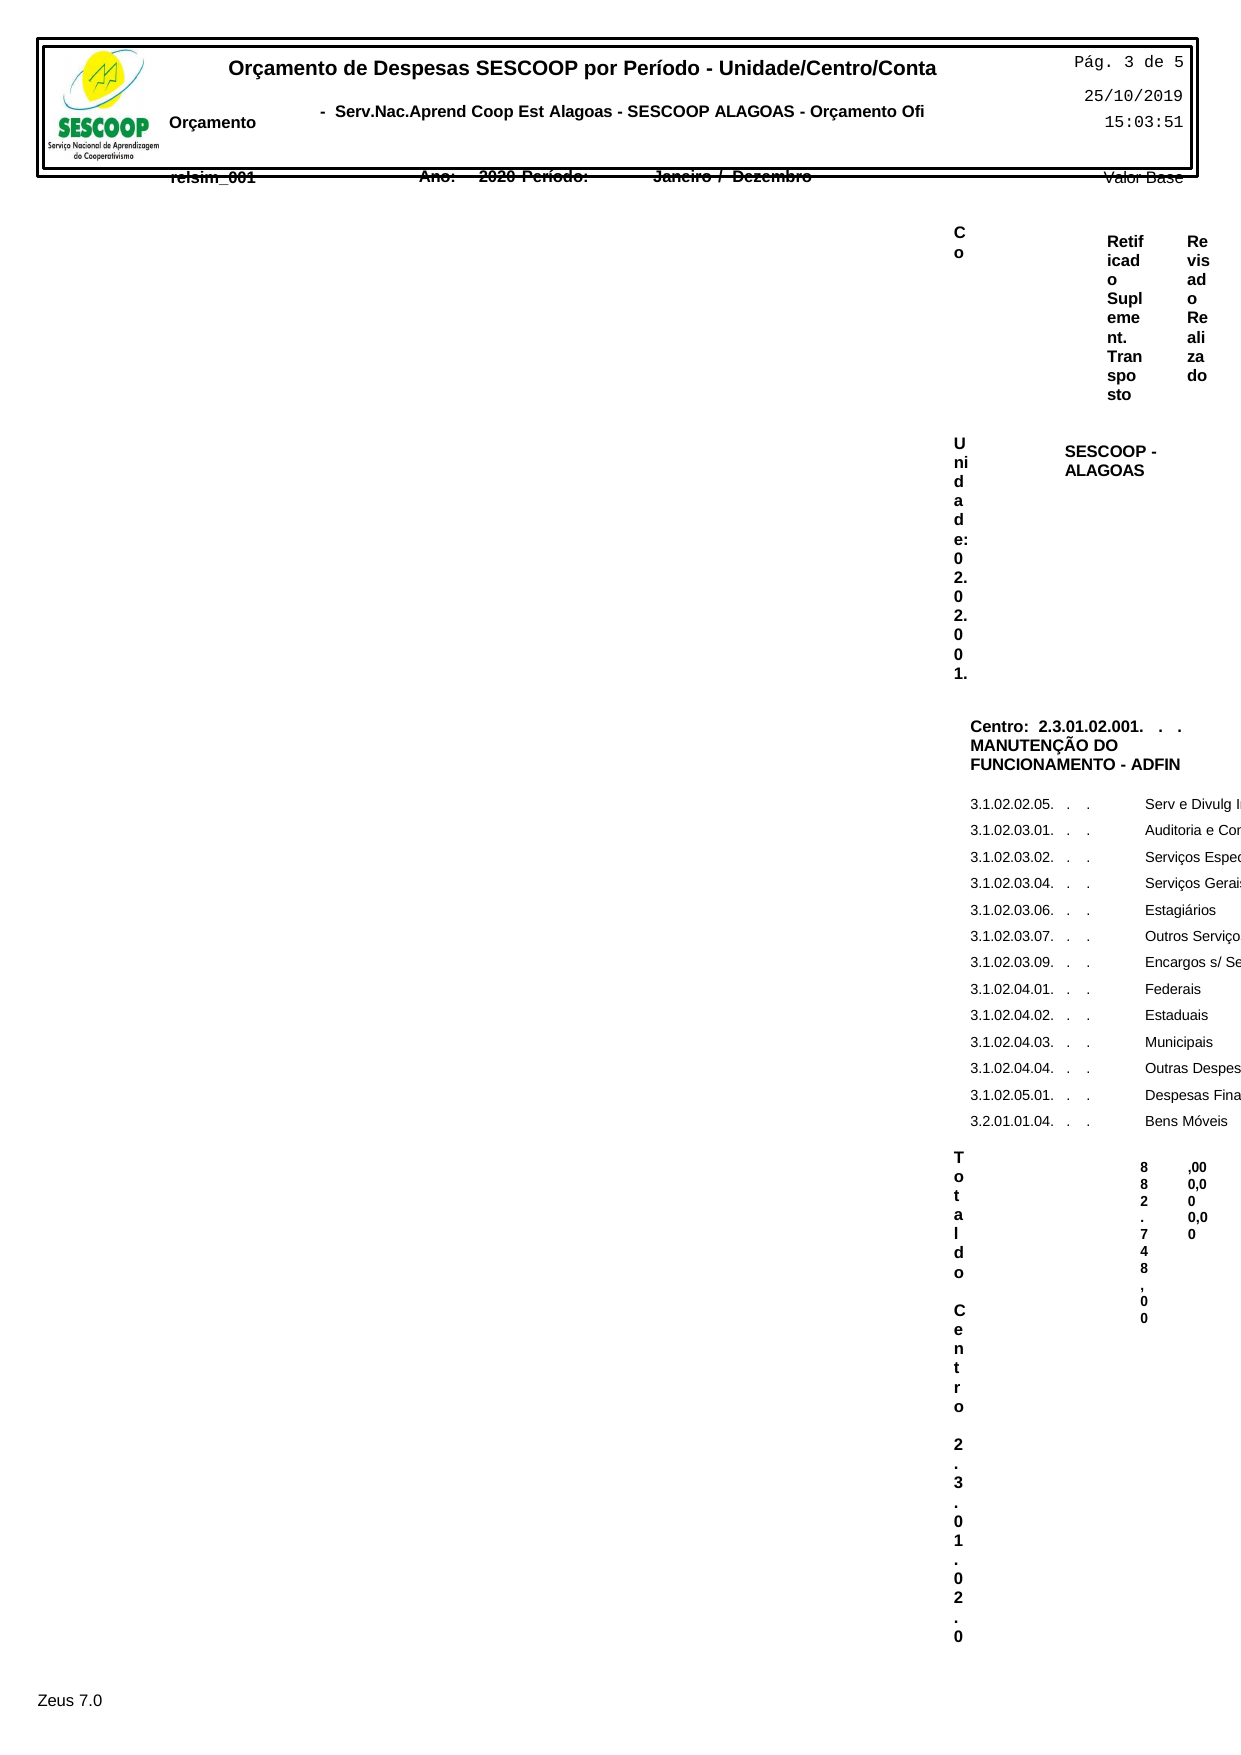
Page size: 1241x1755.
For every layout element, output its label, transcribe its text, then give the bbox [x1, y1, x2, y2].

table_cell . [1060, 924, 1078, 950]
table_cell . [1078, 977, 1118, 1003]
text Ano: [269, 170, 456, 175]
text Centro: 2.3.01.02.001. . . MANUTENÇÃO DO FUNCIONAMENTO - ADFIN [970, 717, 1211, 774]
text 882.748,00 [1140, 1206, 1146, 1252]
table_cell . [1078, 950, 1118, 977]
table_cell Auditoria e Consultoria [1118, 818, 1241, 844]
table_cell . [1060, 1003, 1078, 1029]
table_cell . [1078, 1003, 1118, 1029]
text [170, 170, 257, 175]
table_cell 3.1.02.04.04. [964, 1056, 1060, 1082]
table_cell . [1060, 1109, 1078, 1140]
table_cell . [1060, 977, 1078, 1003]
text Revisado Realizado [1187, 232, 1211, 385]
table_header . [1078, 787, 1118, 818]
text SESCOOP - ALAGOAS [1064, 442, 1211, 480]
table_cell Despesas Financeiras [1118, 1083, 1241, 1109]
table_cell 3.1.02.03.02. [964, 844, 1060, 871]
text 2020 Período: [478, 178, 590, 186]
table_cell . [1078, 871, 1118, 897]
table_cell 3.1.02.03.04. [964, 871, 1060, 897]
table_cell 3.2.01.01.04. [964, 1109, 1060, 1140]
text Valor Base [1103, 169, 1211, 188]
text 2020 Período: [512, 170, 569, 175]
text 882.748,00 [1140, 1271, 1146, 1327]
table_cell 3.1.02.04.02. [964, 1003, 1060, 1029]
table_cell Outras Despesas Tributárias [1118, 1056, 1241, 1082]
table_cell Estagiários [1118, 897, 1241, 924]
table_cell . [1078, 1030, 1118, 1056]
text ,00 0,00 0,00 [1188, 1159, 1211, 1243]
table_cell . [1060, 1030, 1078, 1056]
table_cell . [1078, 818, 1118, 844]
table_header 3.1.02.02.05. [964, 787, 1060, 818]
table_cell . [1078, 844, 1118, 871]
table_cell Estaduais [1118, 1003, 1241, 1029]
table_cell . [1078, 1109, 1118, 1140]
table_cell . [1060, 818, 1078, 844]
table_cell . [1060, 950, 1078, 977]
table_cell . [1060, 1056, 1078, 1082]
table_cell Municipais [1118, 1030, 1241, 1056]
table_cell Outros Serviços [1118, 924, 1241, 950]
table_cell . [1060, 871, 1078, 897]
table_cell Serviços Especializados [1118, 844, 1241, 871]
text relsim_001 [170, 178, 257, 188]
table_cell 3.1.02.04.01. [964, 977, 1060, 1003]
text Ano: [269, 178, 456, 186]
table_cell 3.1.02.03.06. [964, 897, 1060, 924]
text Unidade: 02.02.001. [954, 433, 971, 683]
table_cell . [1060, 844, 1078, 871]
text Janeiro / Dezembro [653, 178, 814, 186]
table_cell . [1078, 1056, 1118, 1082]
table_cell Serviços Gerais [1118, 871, 1241, 897]
table_cell 3.1.02.03.09. [964, 950, 1060, 977]
table_cell 3.1.02.04.03. [964, 1030, 1060, 1056]
table_cell 3.1.02.03.07. [964, 924, 1060, 950]
table_cell Encargos s/ Serv de Terceiros [1118, 950, 1241, 977]
table_cell . [1060, 1083, 1078, 1109]
table_header Serv e Divulg Institucionais [1118, 787, 1241, 818]
text Retificado Suplement. Transposto [1107, 232, 1144, 404]
table_cell . [1078, 924, 1118, 950]
table_cell . [1060, 897, 1078, 924]
table_cell Bens Móveis [1118, 1109, 1241, 1140]
table_header . [1060, 787, 1078, 818]
table_cell Federais [1118, 977, 1241, 1003]
table_cell . [1078, 897, 1118, 924]
table_cell . [1078, 1083, 1118, 1109]
table_cell 3.1.02.03.01. [964, 818, 1060, 844]
table_cell 3.1.02.05.01. [964, 1083, 1060, 1109]
